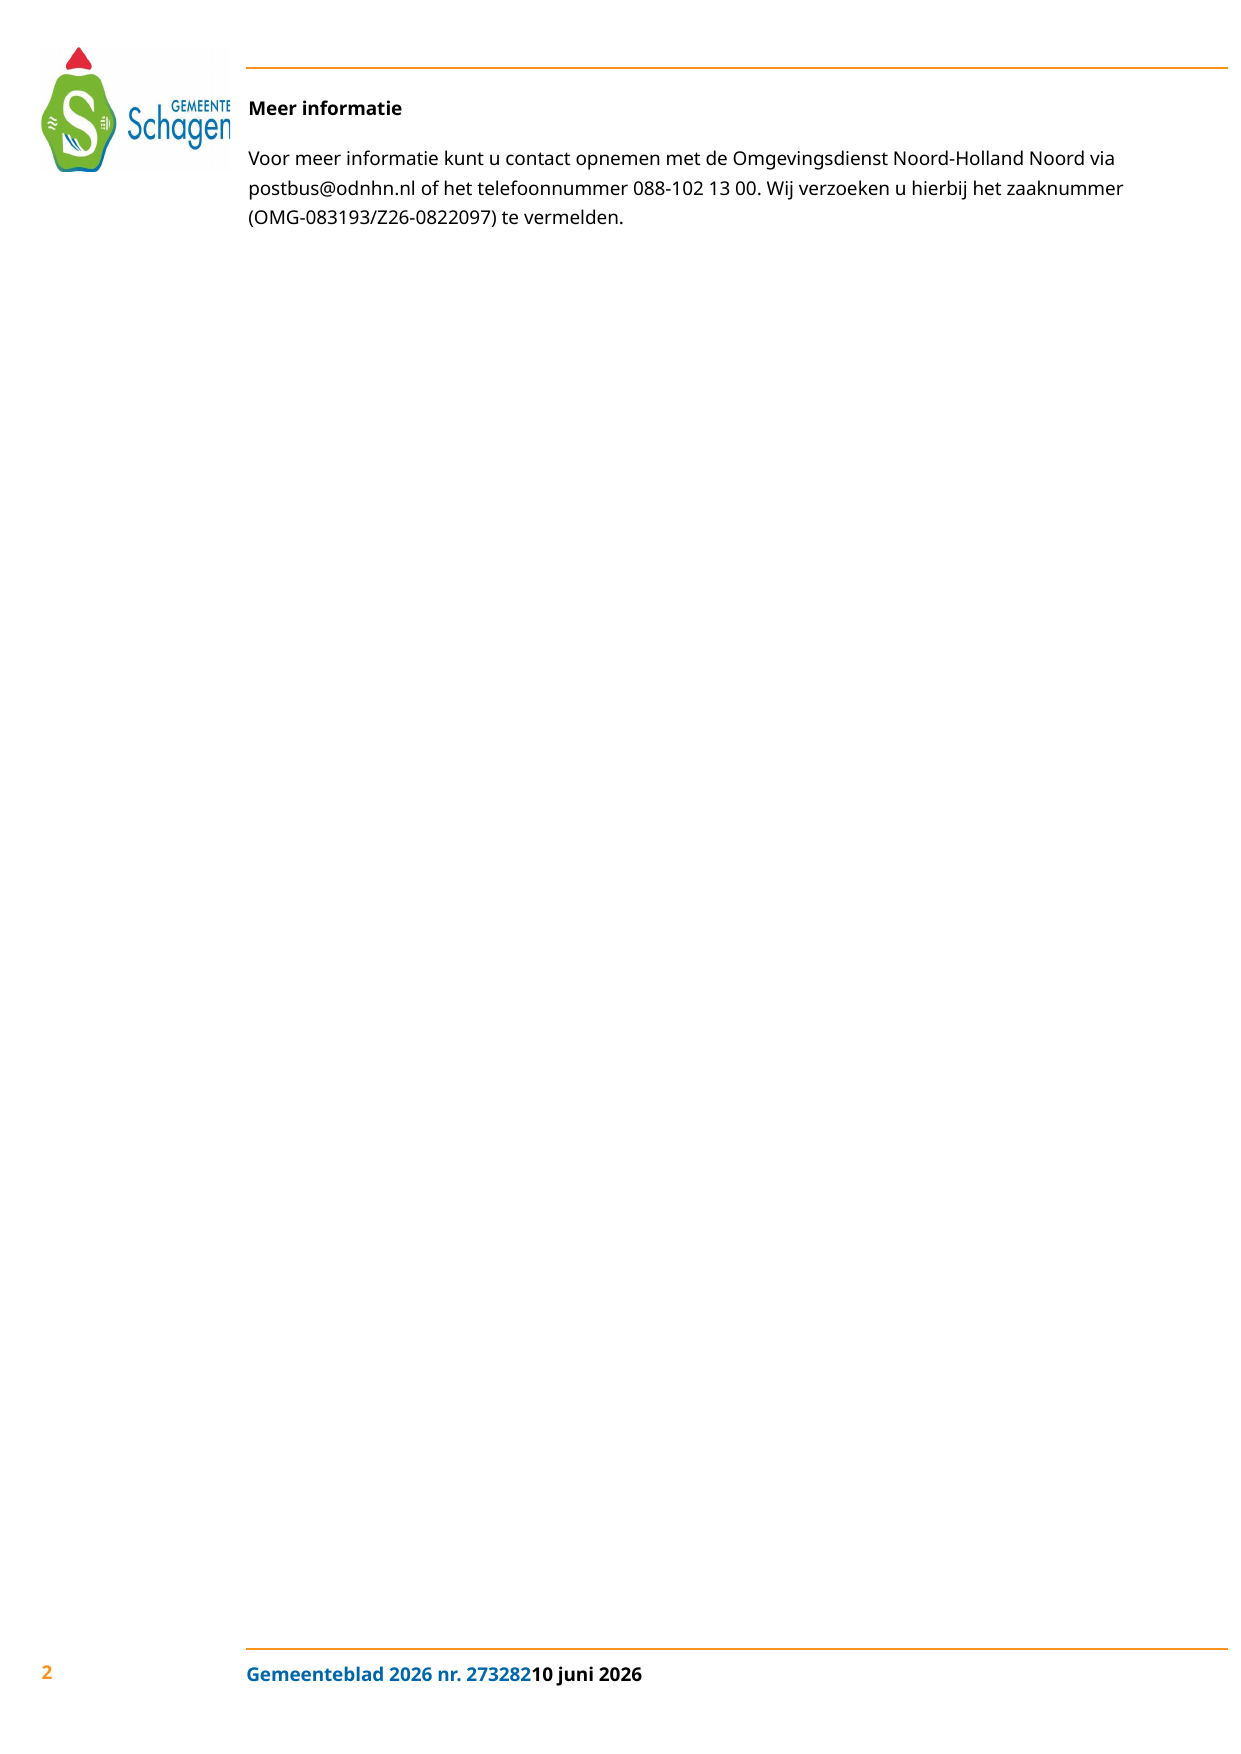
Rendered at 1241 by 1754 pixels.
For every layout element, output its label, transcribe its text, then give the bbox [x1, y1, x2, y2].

picture [41, 47, 231, 172]
text Meer informatie [248, 95, 1152, 121]
text Voor meer informatie kunt u contact opnemen met de Omgevingsdienst Noord-Holland Noord via postbus@odnhn.nl of het telefoonnummer 088-102 13 00. Wij verzoeken u hierbij het zaaknummer (OMG-083193/Z26-0822097) te vermelden. [248, 145, 1152, 230]
